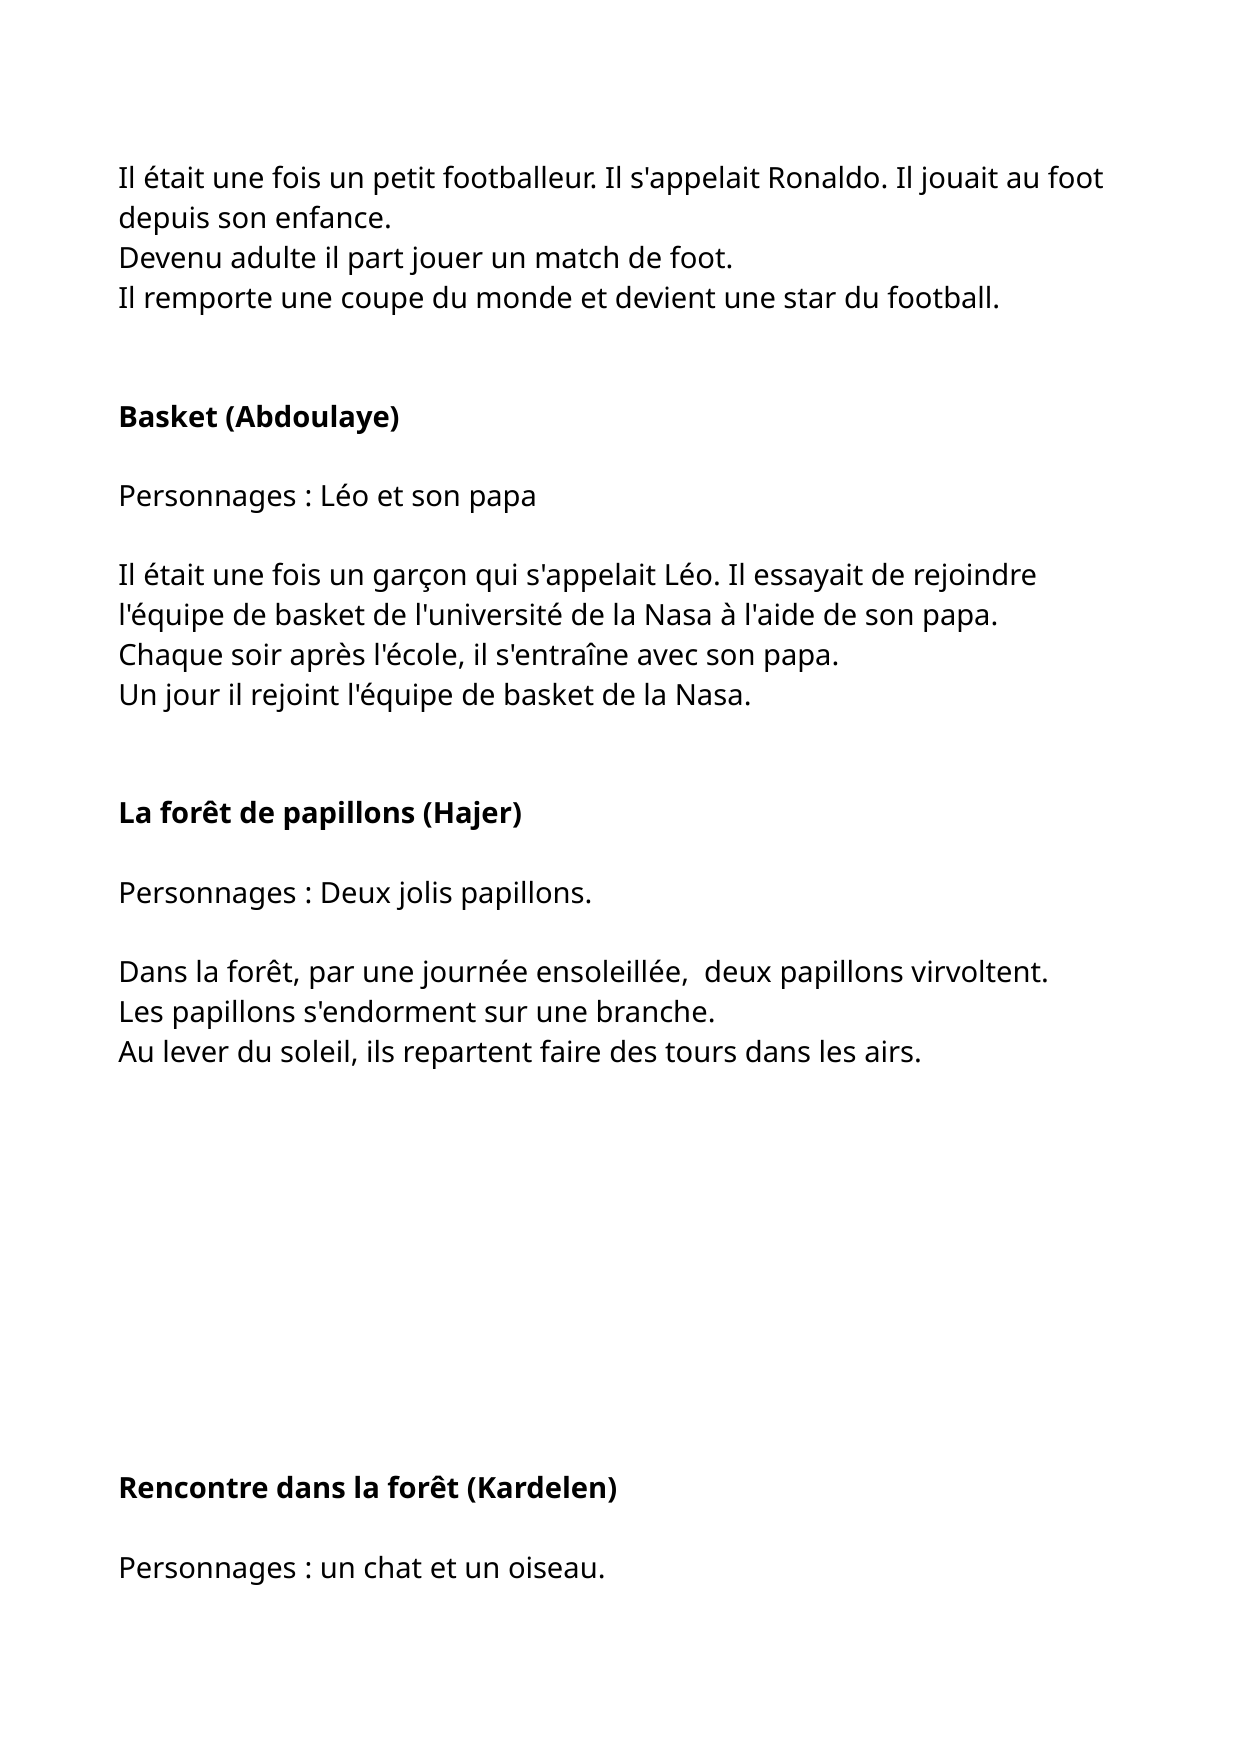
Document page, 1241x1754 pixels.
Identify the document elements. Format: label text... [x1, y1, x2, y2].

text Il remporte une coupe du monde et devient une star du football. [118, 277, 1122, 317]
text Il était une fois un garçon qui s'appelait Léo. Il essayait de rejoindre l'équipe de basket de l'université de la Nasa à l'aide de son papa. [118, 555, 1122, 634]
text Un jour il rejoint l'équipe de basket de la Nasa. [118, 674, 1122, 713]
text Les papillons s'endorment sur une branche. [118, 991, 1122, 1031]
text Personnages : un chat et un oiseau. [118, 1547, 1122, 1587]
text Personnages : Léo et son papa [118, 475, 1122, 515]
text Personnages : Deux jolis papillons. [118, 872, 1122, 912]
text Au lever du soleil, ils repartent faire des tours dans les airs. [118, 1031, 1122, 1071]
text La forêt de papillons (Hajer) [118, 793, 1122, 832]
text Dans la forêt, par une journée ensoleillée, deux papillons virvoltent. [118, 952, 1122, 991]
text Rencontre dans la forêt (Kardelen) [118, 1467, 1122, 1507]
text Devenu adulte il part jouer un match de foot. [118, 237, 1122, 277]
text Il était une fois un petit footballeur. Il s'appelait Ronaldo. Il jouait au foot depuis son enfance. [118, 158, 1122, 237]
text Basket (Abdoulaye) [118, 396, 1122, 436]
text Chaque soir après l'école, il s'entraîne avec son papa. [118, 634, 1122, 674]
